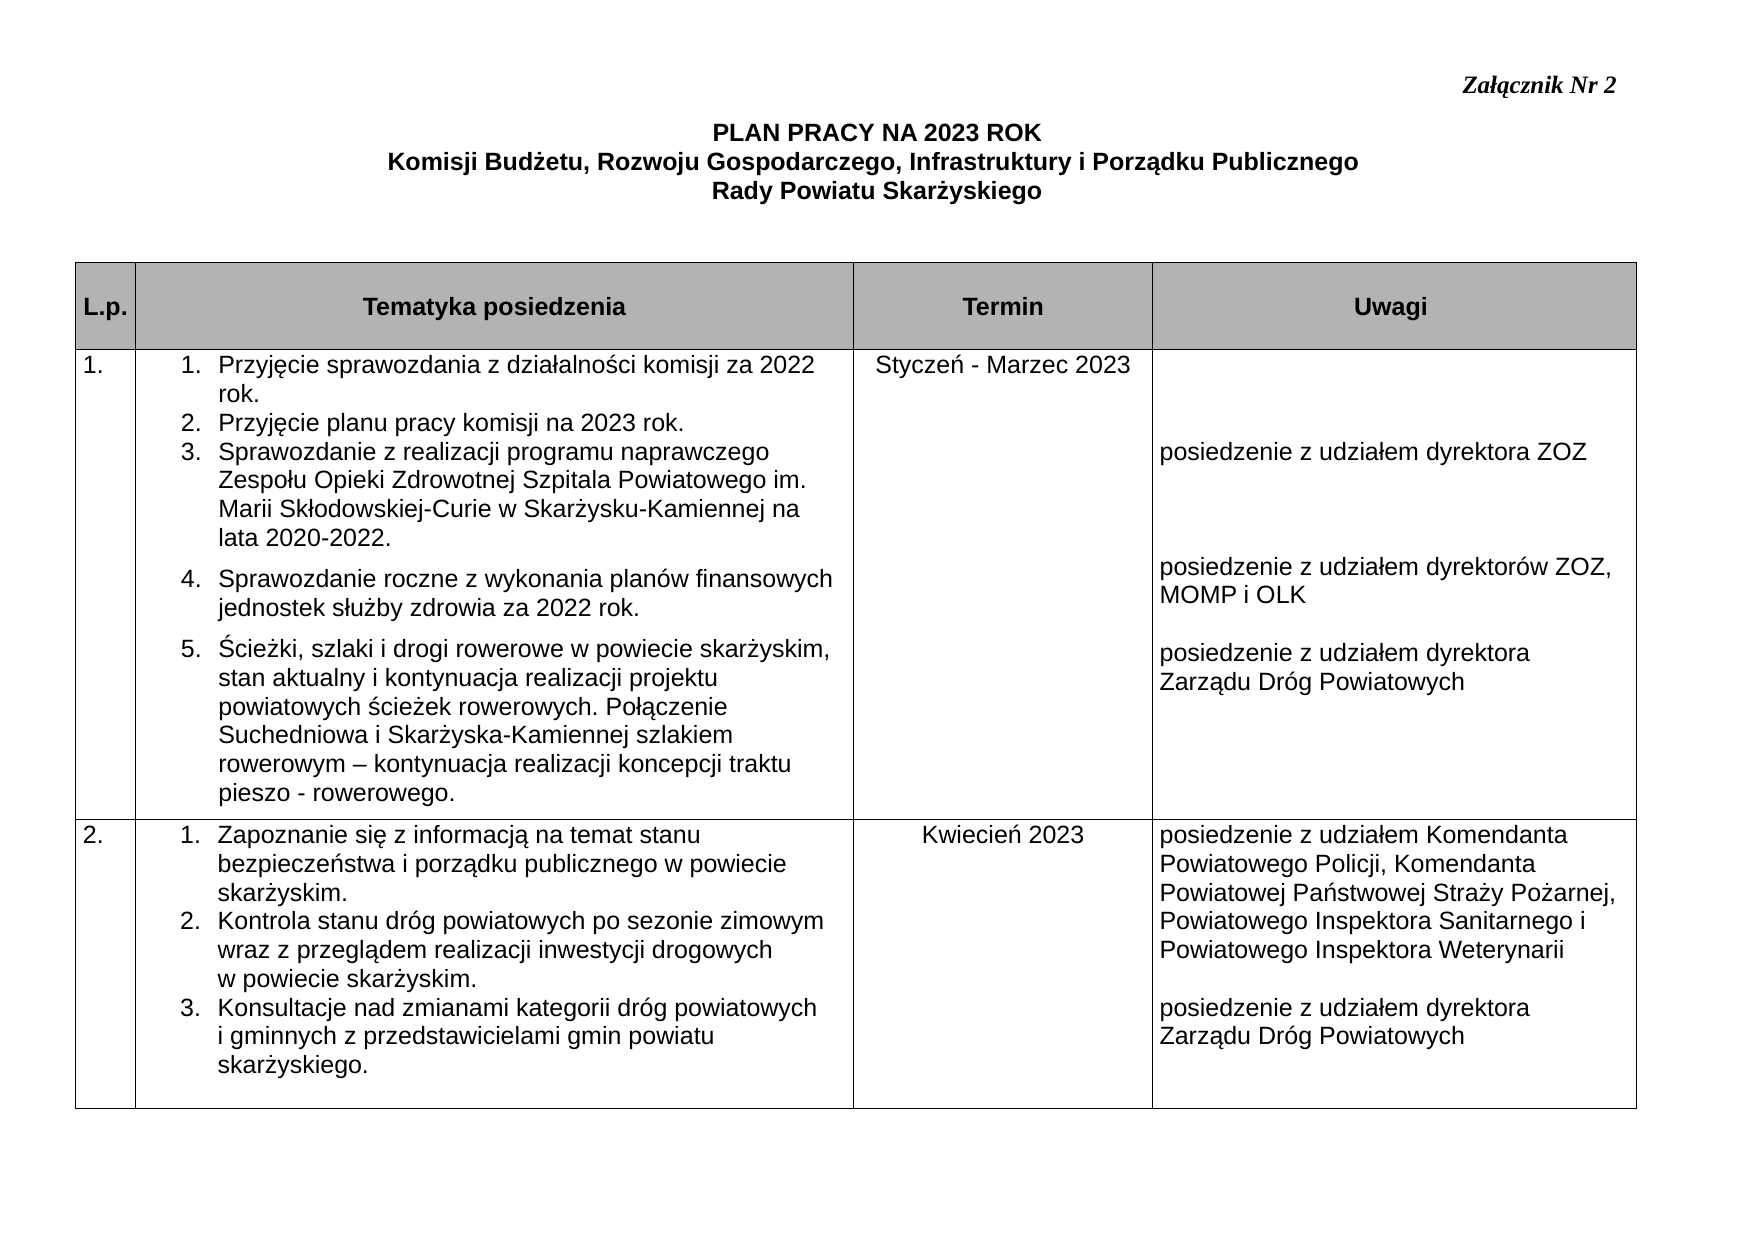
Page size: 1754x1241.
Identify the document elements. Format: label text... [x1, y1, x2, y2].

table_cell posiedzenie z udziałem Komendanta Powiatowego Policji, Komendanta Powiatowej Państwowej Straży Pożarnej, Powiatowego Inspektora Sanitarnego i Powiatowego Inspektora Weterynarii posiedzenie z udziałem dyrektora Zarządu Dróg Powiatowych [1153, 820, 1636, 1107]
table_cell 2. [76, 820, 135, 1107]
text Komisji Budżetu, Rozwoju Gospodarczego, Infrastruktury i Porządku Publicznego [118, 147, 1636, 176]
table_cell Przyjęcie sprawozdania z działalności komisji za 2022 rok. Przyjęcie planu pracy komisji na 2023 rok. Sprawozdanie z realizacji programu naprawczego Zespołu Opieki Zdrowotnej Szpitala Powiatowego im. Marii Skłodowskiej-Curie w Skarżysku-Kamiennej na lata 2020-2022. Sprawozdanie roczne z wykonania planów finansowych jednostek służby zdrowia za 2022 rok. Ścieżki, szlaki i drogi rowerowe w powiecie skarżyskim, stan aktualny i kontynuacja realizacji projektu powiatowych ścieżek rowerowych. Połączenie Suchedniowa i Skarżyska-Kamiennej szlakiem rowerowym – kontynuacja realizacji koncepcji traktu pieszo - rowerowego. [136, 350, 853, 819]
table_header Uwagi [1153, 263, 1636, 349]
table_cell Styczeń - Marzec 2023 [854, 350, 1152, 819]
subtitle Załącznik Nr 2 [1423, 70, 1658, 97]
table_cell Kwiecień 2023 [854, 820, 1152, 1107]
table_header L.p. [76, 263, 135, 349]
table_header Tematyka posiedzenia [136, 263, 853, 349]
text Rady Powiatu Skarżyskiego [118, 176, 1636, 204]
table_cell Zapoznanie się z informacją na temat stanu bezpieczeństwa i porządku publicznego w powiecie skarżyskim. Kontrola stanu dróg powiatowych po sezonie zimowym wraz z przeglądem realizacji inwestycji drogowych w powiecie skarżyskim. Konsultacje nad zmianami kategorii dróg powiatowych i gminnych z przedstawicielami gmin powiatu skarżyskiego. [136, 820, 853, 1107]
table_cell posiedzenie z udziałem dyrektora ZOZ posiedzenie z udziałem dyrektorów ZOZ, MOMP i OLK posiedzenie z udziałem dyrektora Zarządu Dróg Powiatowych [1153, 350, 1636, 819]
table_header Termin [854, 263, 1152, 349]
title PLAN PRACY NA 2023 ROK [118, 118, 1636, 147]
table_cell 1. [76, 350, 135, 819]
